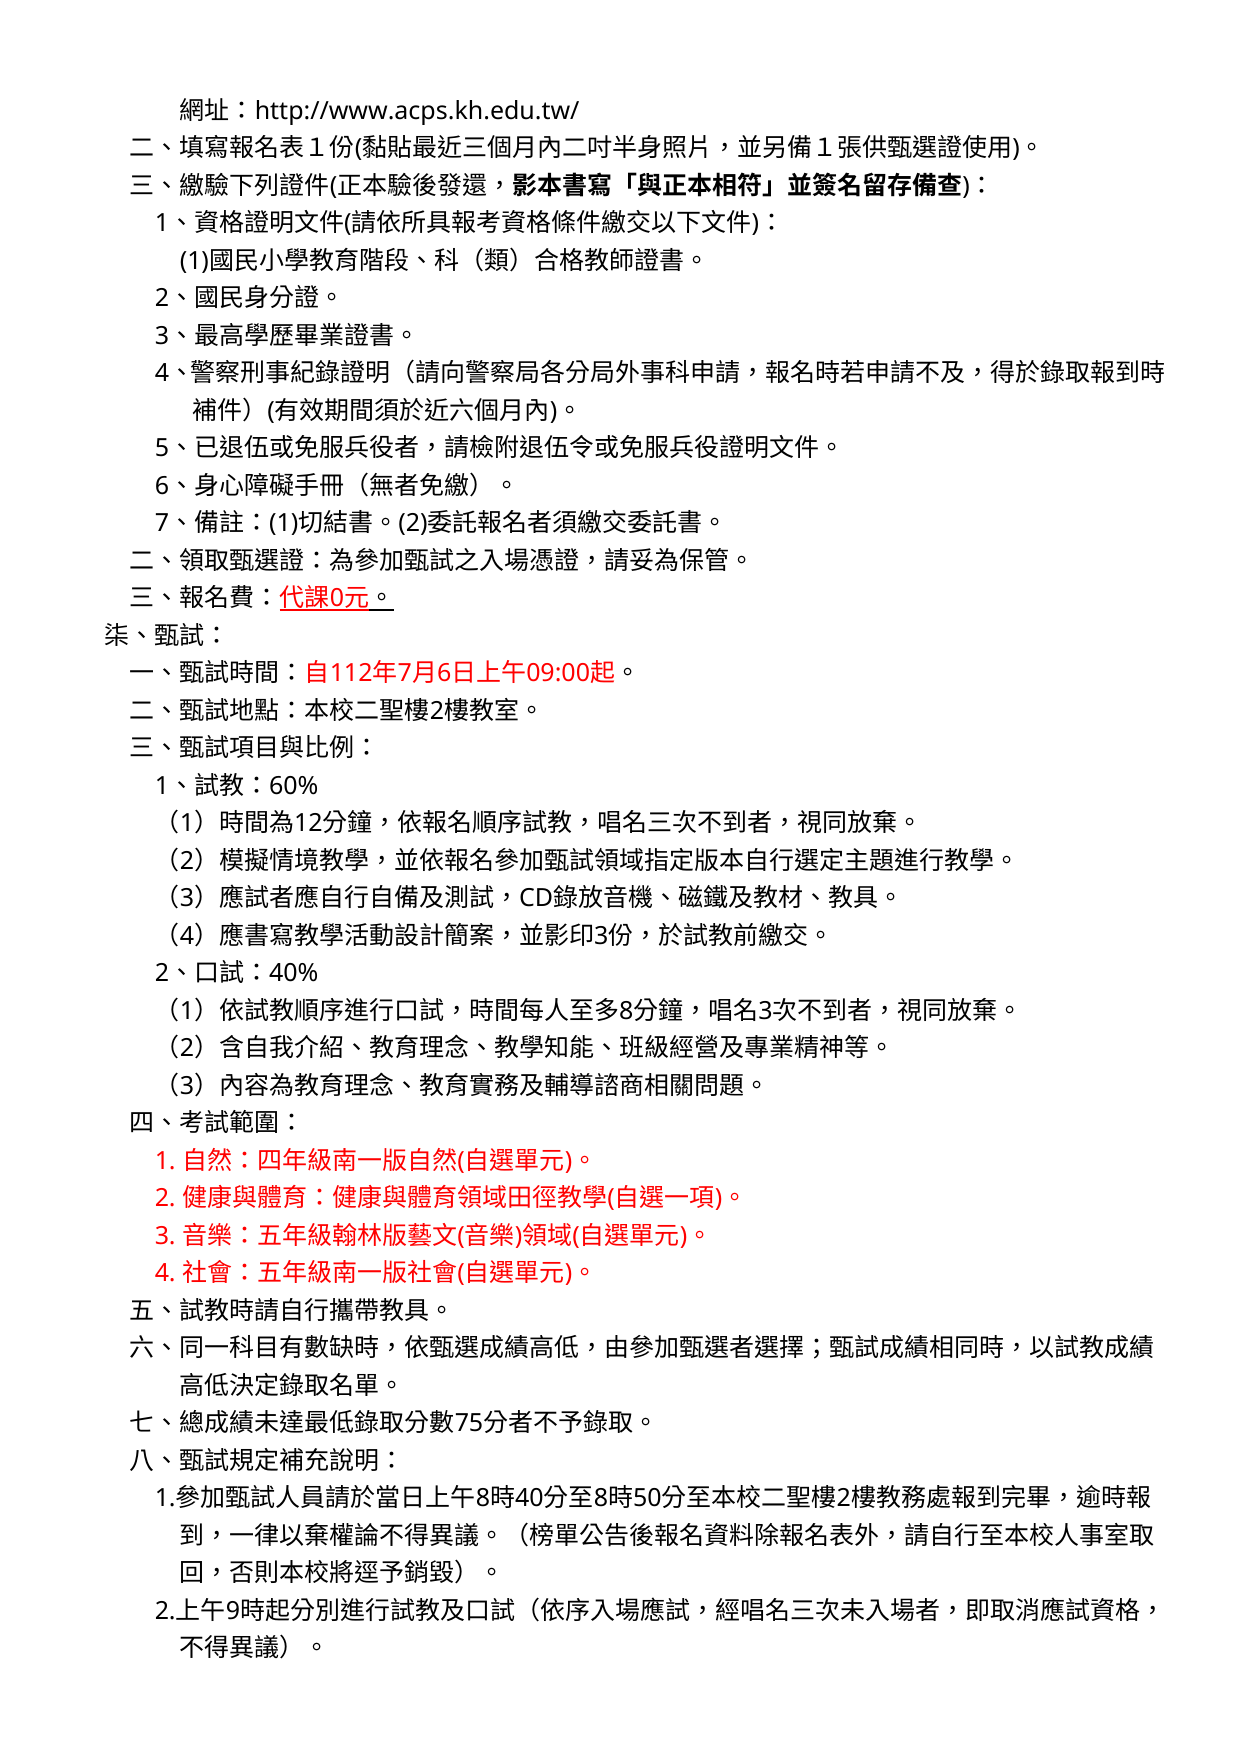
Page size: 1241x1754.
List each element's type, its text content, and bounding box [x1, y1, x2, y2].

text 6、身心障礙手冊（無者免繳）。 [154, 464, 1165, 502]
text 2、國民身分證。 [154, 277, 1165, 314]
text 六、同一科目有數缺時，依甄選成績高低，由參加甄選者選擇；甄試成績相同時，以試教成績高低決定錄取名單。 [129, 1327, 1165, 1402]
text （3）內容為教育理念、教育實務及輔導諮商相關問題。 [154, 1064, 1165, 1102]
text 1、試教：60% [154, 764, 1165, 802]
text （4）應書寫教學活動設計簡案，並影印3份，於試教前繳交。 [154, 914, 1165, 952]
text 二、領取甄選證：為參加甄試之入場憑證，請妥為保管。 [129, 539, 1165, 577]
text 5、已退伍或免服兵役者，請檢附退伍令或免服兵役證明文件。 [154, 427, 1165, 464]
text 二、甄試地點：本校二聖樓2樓教室。 [129, 689, 1165, 727]
text 柒、甄試： [104, 614, 1165, 652]
text （2）含自我介紹、教育理念、教學知能、班級經營及專業精神等。 [154, 1027, 1165, 1064]
text 四、考試範圍： [129, 1102, 1165, 1139]
text （1）依試教順序進行口試，時間每人至多8分鐘，唱名3次不到者，視同放棄。 [154, 989, 1165, 1027]
text 三、報名費：代課0元。 [129, 577, 1165, 614]
text 網址：http://www.acps.kh.edu.tw/ [179, 89, 1165, 127]
text 二、填寫報名表１份(黏貼最近三個月內二吋半身照片，並另備１張供甄選證使用)。 [129, 127, 1165, 164]
text 4、警察刑事紀錄證明（請向警察局各分局外事科申請，報名時若申請不及，得於錄取報到時補件）(有效期間須於近六個月內)。 [154, 352, 1165, 427]
text 2. 健康與體育：健康與體育領域田徑教學(自選一項)。 [154, 1177, 1165, 1214]
text 3. 音樂：五年級翰林版藝文(音樂)領域(自選單元)。 [154, 1214, 1165, 1252]
text 三、繳驗下列證件(正本驗後發還，影本書寫「與正本相符」並簽名留存備查)： [129, 164, 1165, 202]
text 五、試教時請自行攜帶教具。 [129, 1289, 1165, 1327]
text 2、口試：40% [154, 952, 1165, 989]
text 2.上午9時起分別進行試教及口試（依序入場應試，經唱名三次未入場者，即取消應試資格，不得異議）。 [154, 1589, 1165, 1664]
text 1、資格證明文件(請依所具報考資格條件繳交以下文件)： [154, 202, 1165, 239]
text 七、總成績未達最低錄取分數75分者不予錄取。 [129, 1402, 1165, 1439]
text 八、甄試規定補充說明： [129, 1439, 1165, 1477]
text 1.參加甄試人員請於當日上午8時40分至8時50分至本校二聖樓2樓教務處報到完畢，逾時報到，一律以棄權論不得異議。（榜單公告後報名資料除報名表外，請自行至本校人事室取回，否則本校將逕予銷毀）。 [154, 1477, 1165, 1589]
text （2）模擬情境教學，並依報名參加甄試領域指定版本自行選定主題進行教學。 [154, 839, 1165, 877]
text （3）應試者應自行自備及測試，CD錄放音機、磁鐵及教材、教具。 [154, 877, 1165, 914]
text 3、最高學歷畢業證書。 [154, 314, 1165, 352]
text 一、甄試時間：自112年7月6日上午09:00起。 [129, 652, 1165, 689]
text （1）時間為12分鐘，依報名順序試教，唱名三次不到者，視同放棄。 [154, 802, 1165, 839]
text 4. 社會：五年級南一版社會(自選單元)。 [154, 1252, 1165, 1289]
text 三、甄試項目與比例： [129, 727, 1165, 764]
text 7、備註：(1)切結書。(2)委託報名者須繳交委託書。 [154, 502, 1165, 539]
text 1. 自然：四年級南一版自然(自選單元)。 [154, 1139, 1165, 1177]
text (1)國民小學教育階段、科（類）合格教師證書。 [179, 239, 1165, 277]
